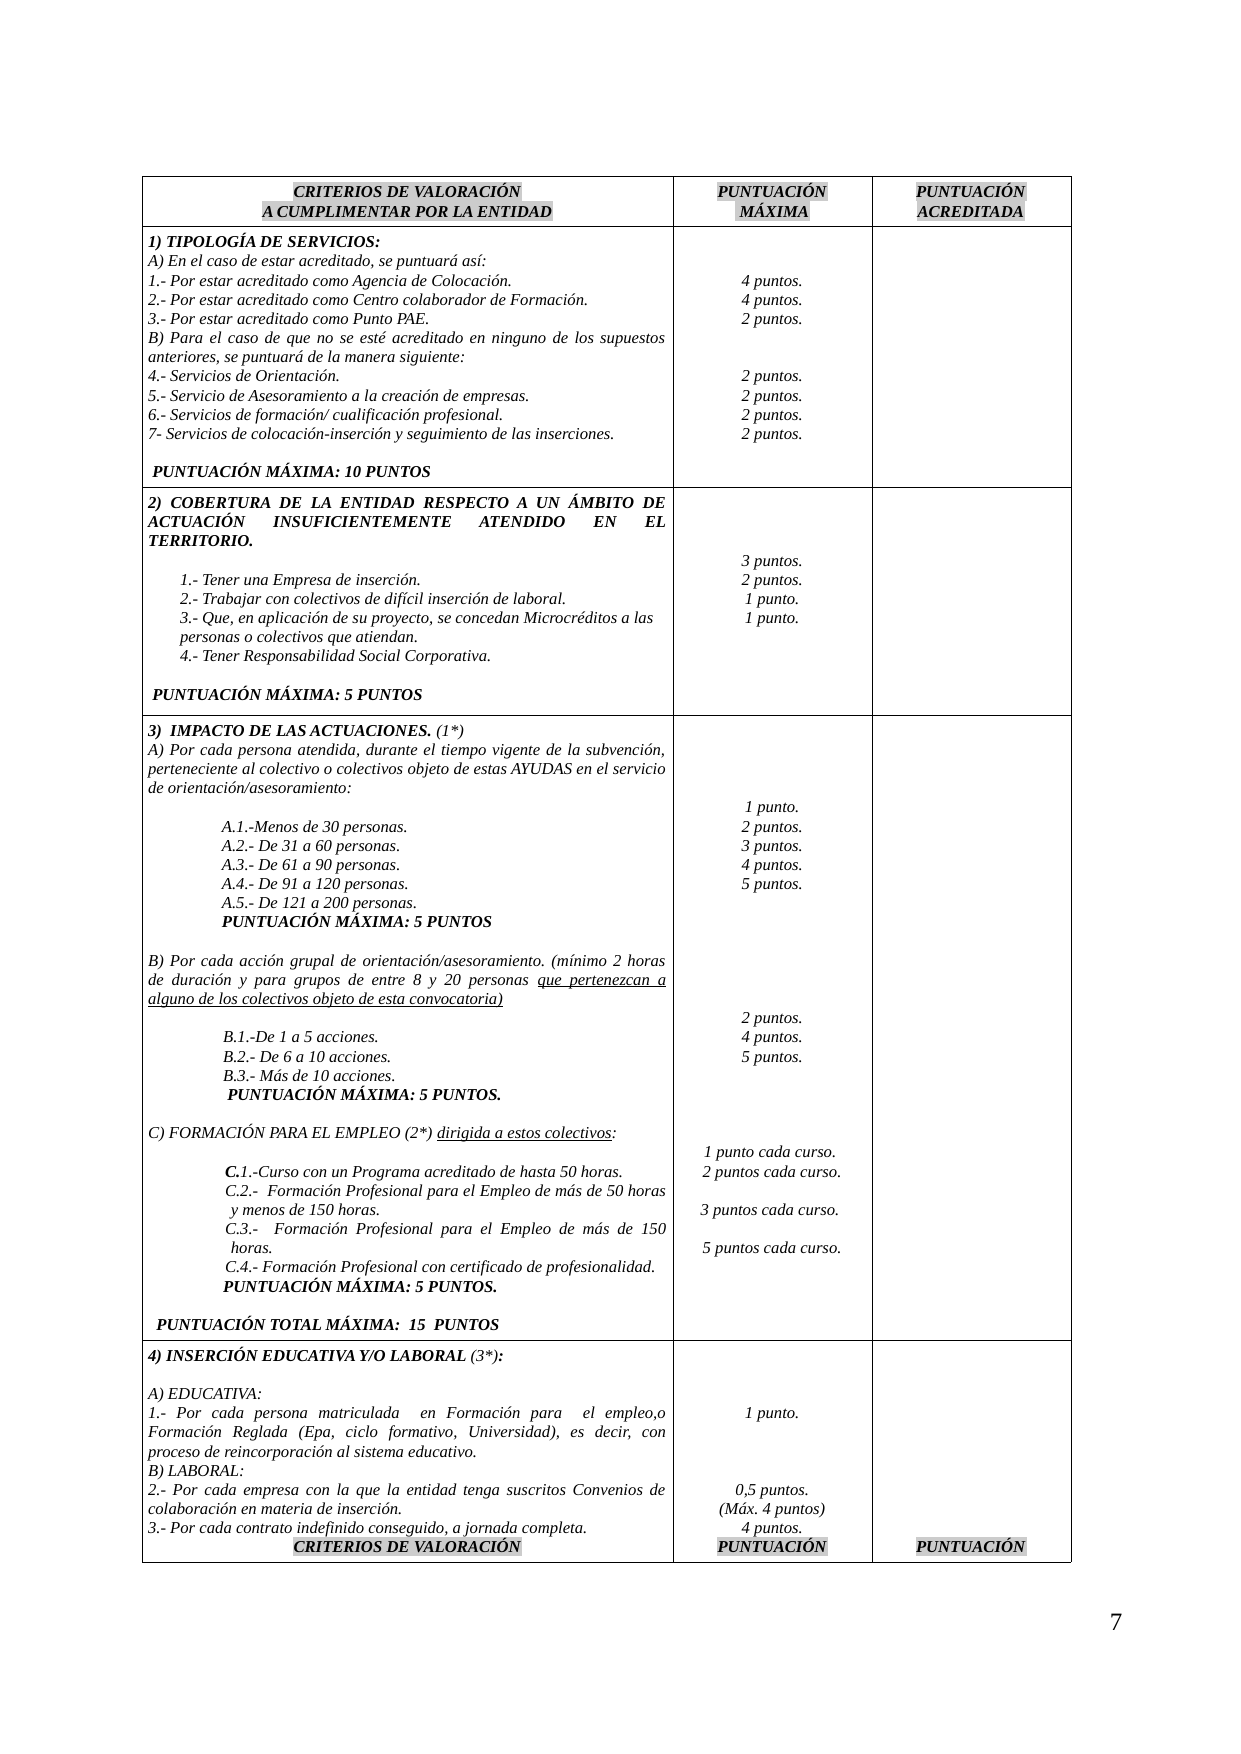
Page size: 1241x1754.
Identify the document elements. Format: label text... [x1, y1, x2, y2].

table_header CRITERIOS DE VALORACIÓN A CUMPLIMENTAR POR LA ENTIDAD [143, 177, 673, 226]
table_cell 1 punto. 0,5 puntos. (Máx. 4 puntos) 4 puntos. PUNTUACIÓN [674, 1341, 872, 1562]
table_cell 3 puntos. 2 puntos. 1 punto. 1 punto. [674, 488, 872, 715]
table_cell 4) INSERCIÓN EDUCATIVA Y/O LABORAL (3*): A) EDUCATIVA: 1.- Por cada persona matriculada en Formación para el empleo,o Formación Reglada (Epa, ciclo formativo, Universidad), es decir, con proceso de reincorporación al sistema educativo. B) LABORAL: 2.- Por cada empresa con la que la entidad tenga suscritos Convenios de colaboración en materia de inserción. 3.- Por cada contrato indefinido conseguido, a jornada completa. CRITERIOS DE VALORACIÓN [143, 1341, 673, 1562]
table_cell 1) TIPOLOGÍA DE SERVICIOS: A) En el caso de estar acreditado, se puntuará así: 1.- Por estar acreditado como Agencia de Colocación. 2.- Por estar acreditado como Centro colaborador de Formación. 3.- Por estar acreditado como Punto PAE. B) Para el caso de que no se esté acreditado en ninguno de los supuestos anteriores, se puntuará de la manera siguiente: 4.- Servicios de Orientación. 5.- Servicio de Asesoramiento a la creación de empresas. 6.- Servicios de formación/ cualificación profesional. 7- Servicios de colocación-inserción y seguimiento de las inserciones. PUNTUACIÓN MÁXIMA: 10 PUNTOS [143, 227, 673, 487]
table_cell PUNTUACIÓN [873, 1341, 1071, 1562]
table_cell 3) IMPACTO DE LAS ACTUACIONES. (1*) A) Por cada persona atendida, durante el tiempo vigente de la subvención, perteneciente al colectivo o colectivos objeto de estas AYUDAS en el servicio de orientación/asesoramiento: A.1.-Menos de 30 personas. A.2.- De 31 a 60 personas. A.3.- De 61 a 90 personas. A.4.- De 91 a 120 personas. A.5.- De 121 a 200 personas. PUNTUACIÓN MÁXIMA: 5 PUNTOS B) Por cada acción grupal de orientación/asesoramiento. (mínimo 2 horas de duración y para grupos de entre 8 y 20 personas que pertenezcan a alguno de los colectivos objeto de esta convocatoria) B.1.-De 1 a 5 acciones. B.2.- De 6 a 10 acciones. B.3.- Más de 10 acciones. PUNTUACIÓN MÁXIMA: 5 PUNTOS. C) FORMACIÓN PARA EL EMPLEO (2*) dirigida a estos colectivos: C.1.-Curso con un Programa acreditado de hasta 50 horas. C.2.- Formación Profesional para el Empleo de más de 50 horas y menos de 150 horas. C.3.- Formación Profesional para el Empleo de más de 150 horas. C.4.- Formación Profesional con certificado de profesionalidad. PUNTUACIÓN MÁXIMA: 5 PUNTOS. PUNTUACIÓN TOTAL MÁXIMA: 15 PUNTOS [143, 716, 673, 1340]
table_cell [873, 488, 1071, 715]
table_cell 1 punto. 2 puntos. 3 puntos. 4 puntos. 5 puntos. 2 puntos. 4 puntos. 5 puntos. 1 punto cada curso. 2 puntos cada curso. 3 puntos cada curso. 5 puntos cada curso. [674, 716, 872, 1340]
table_header PUNTUACIÓN ACREDITADA [873, 177, 1071, 226]
table_cell [873, 227, 1071, 487]
table_cell 4 puntos. 4 puntos. 2 puntos. 2 puntos. 2 puntos. 2 puntos. 2 puntos. [674, 227, 872, 487]
table_header PUNTUACIÓN MÁXIMA [674, 177, 872, 226]
table_cell 2) COBERTURA DE LA ENTIDAD RESPECTO A UN ÁMBITO DE ACTUACIÓN INSUFICIENTEMENTE ATENDIDO EN EL TERRITORIO. 1.- Tener una Empresa de inserción. 2.- Trabajar con colectivos de difícil inserción de laboral. 3.- Que, en aplicación de su proyecto, se concedan Microcréditos a las personas o colectivos que atiendan. 4.- Tener Responsabilidad Social Corporativa. PUNTUACIÓN MÁXIMA: 5 PUNTOS [143, 488, 673, 715]
table_cell [873, 716, 1071, 1340]
